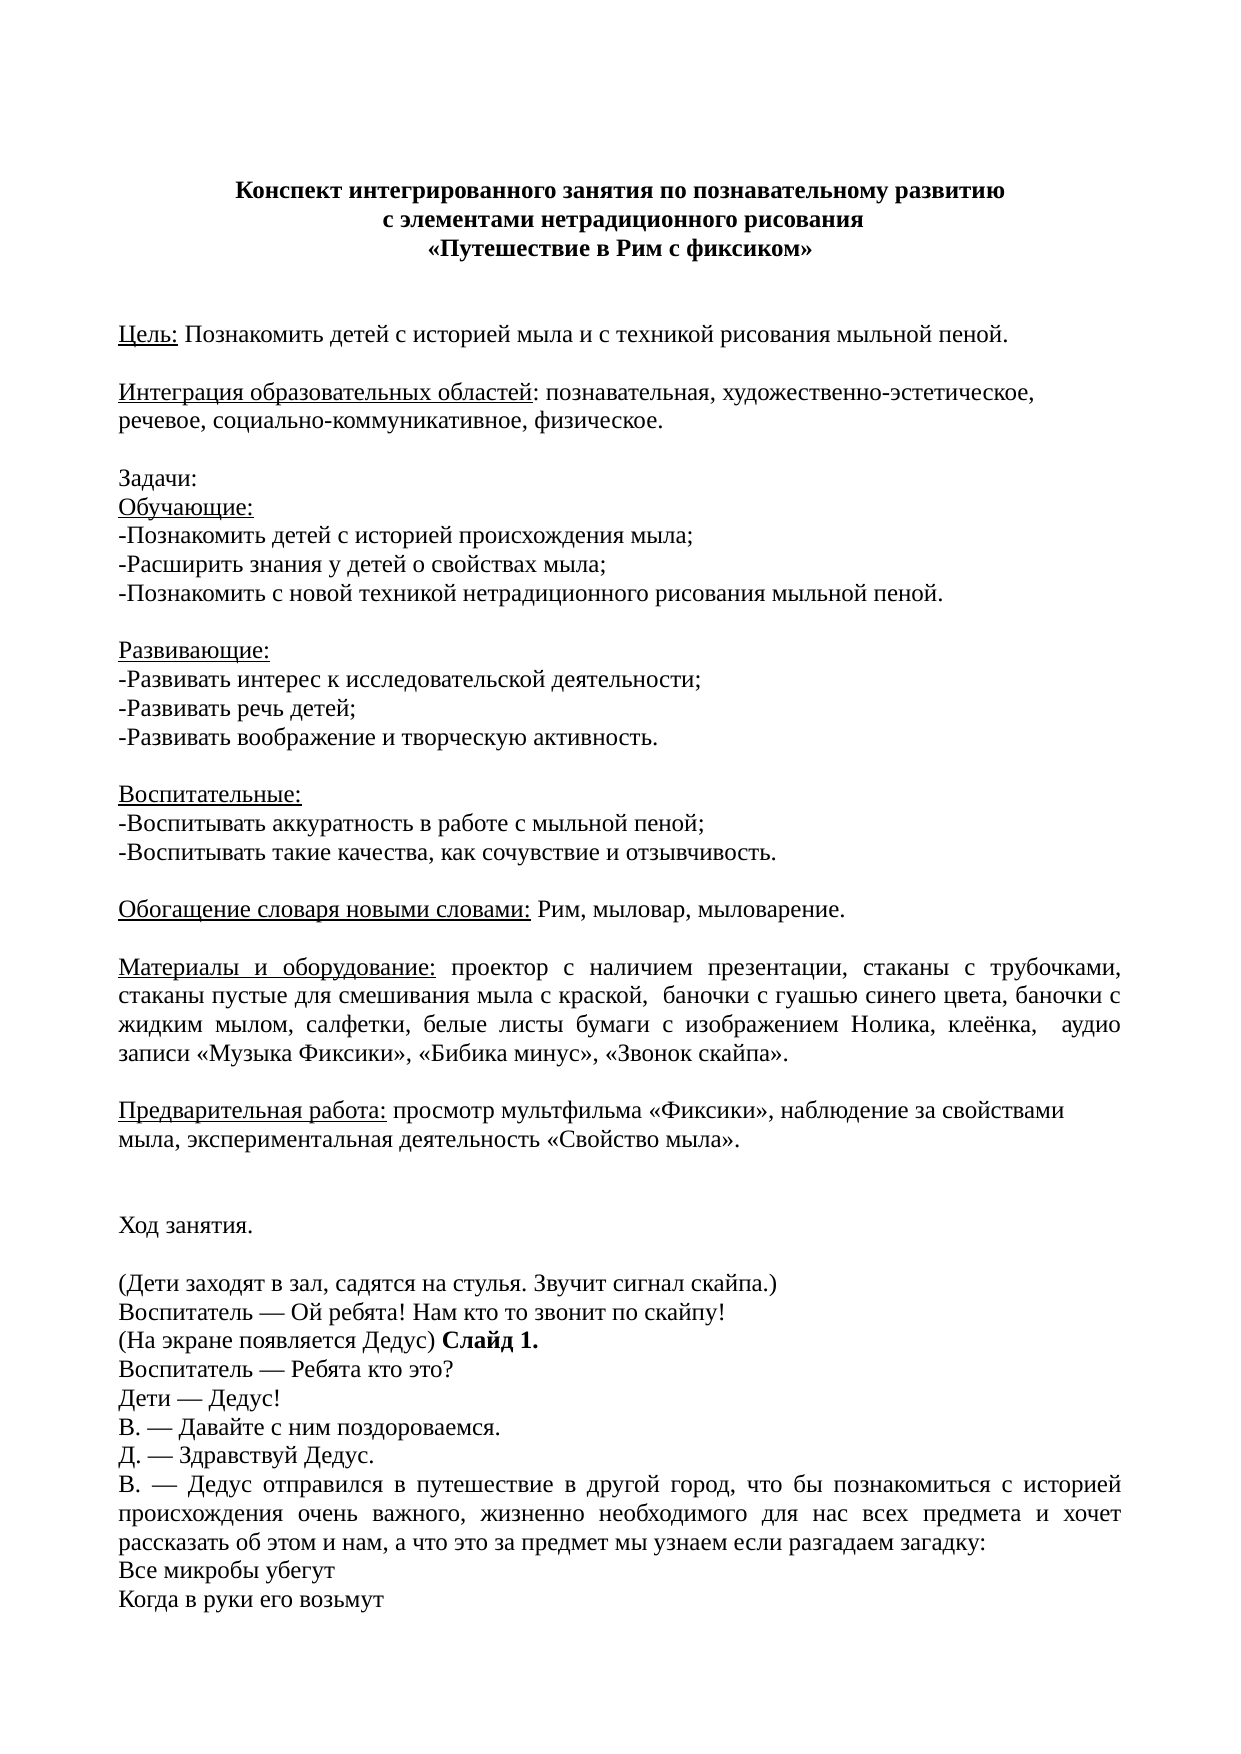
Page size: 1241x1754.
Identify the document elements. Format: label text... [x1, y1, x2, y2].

text Обогащение словаря новыми словами: Рим, мыловар, мыловарение. [118, 894, 1122, 923]
text -Воспитывать аккуратность в работе с мыльной пеной; [118, 808, 1122, 837]
text Предварительная работа: просмотр мультфильма «Фиксики», наблюдение за свойствами мыла, экспериментальная деятельность «Свойство мыла». [118, 1096, 1122, 1153]
text Обучающие: [118, 492, 1122, 521]
text Воспитатель — Ребята кто это? [118, 1354, 1122, 1383]
text Ход занятия. [118, 1211, 1122, 1239]
text Развивающие: [118, 636, 1122, 664]
text Материалы и оборудование: проектор с наличием презентации, стаканы с трубочками, стаканы пустые для смешивания мыла с краской, баночки с гуашью синего цвета, баночки с жидким мылом, салфетки, белые листы бумаги с изображением Нолика, клеёнка, аудио записи «Музыка Фиксики», «Бибика минус», «Звонок скайпа». [118, 952, 1122, 1067]
text -Познакомить с новой техникой нетрадиционного рисования мыльной пеной. [118, 578, 1122, 607]
text В. — Давайте с ним поздороваемся. [118, 1412, 1122, 1441]
text -Развивать интерес к исследовательской деятельности; [118, 664, 1122, 693]
text -Развивать воображение и творческую активность. [118, 722, 1122, 751]
text (Дети заходят в зал, садятся на стулья. Звучит сигнал скайпа.) [118, 1268, 1122, 1297]
text Конспект интегрированного занятия по познавательному развитию [118, 176, 1122, 204]
text Когда в руки его возьмут [118, 1584, 1122, 1613]
text -Развивать речь детей; [118, 693, 1122, 722]
text с элементами нетрадиционного рисования [118, 204, 1122, 233]
text -Познакомить детей с историей происхождения мыла; [118, 521, 1122, 549]
text Задачи: [118, 463, 1122, 492]
text Воспитательные: [118, 779, 1122, 808]
text В. — Дедус отправился в путешествие в другой город, что бы познакомиться с историей происхождения очень важного, жизненно необходимого для нас всех предмета и хочет рассказать об этом и нам, а что это за предмет мы узнаем если разгадаем загадку: [118, 1469, 1122, 1556]
text «Путешествие в Рим с фиксиком» [118, 233, 1122, 262]
text -Расширить знания у детей о свойствах мыла; [118, 549, 1122, 578]
text Д. — Здравствуй Дедус. [118, 1441, 1122, 1469]
text Цель: Познакомить детей с историей мыла и с техникой рисования мыльной пеной. [118, 319, 1122, 348]
text -Воспитывать такие качества, как сочувствие и отзывчивость. [118, 837, 1122, 866]
text Воспитатель — Ой ребята! Нам кто то звонит по скайпу! [118, 1297, 1122, 1326]
text Дети — Дедус! [118, 1383, 1122, 1412]
text (На экране появляется Дедус) Слайд 1. [118, 1326, 1122, 1354]
text Интеграция образовательных областей: познавательная, художественно-эстетическое, речевое, социально-коммуникативное, физическое. [118, 377, 1122, 434]
text Все микробы убегут [118, 1556, 1122, 1584]
